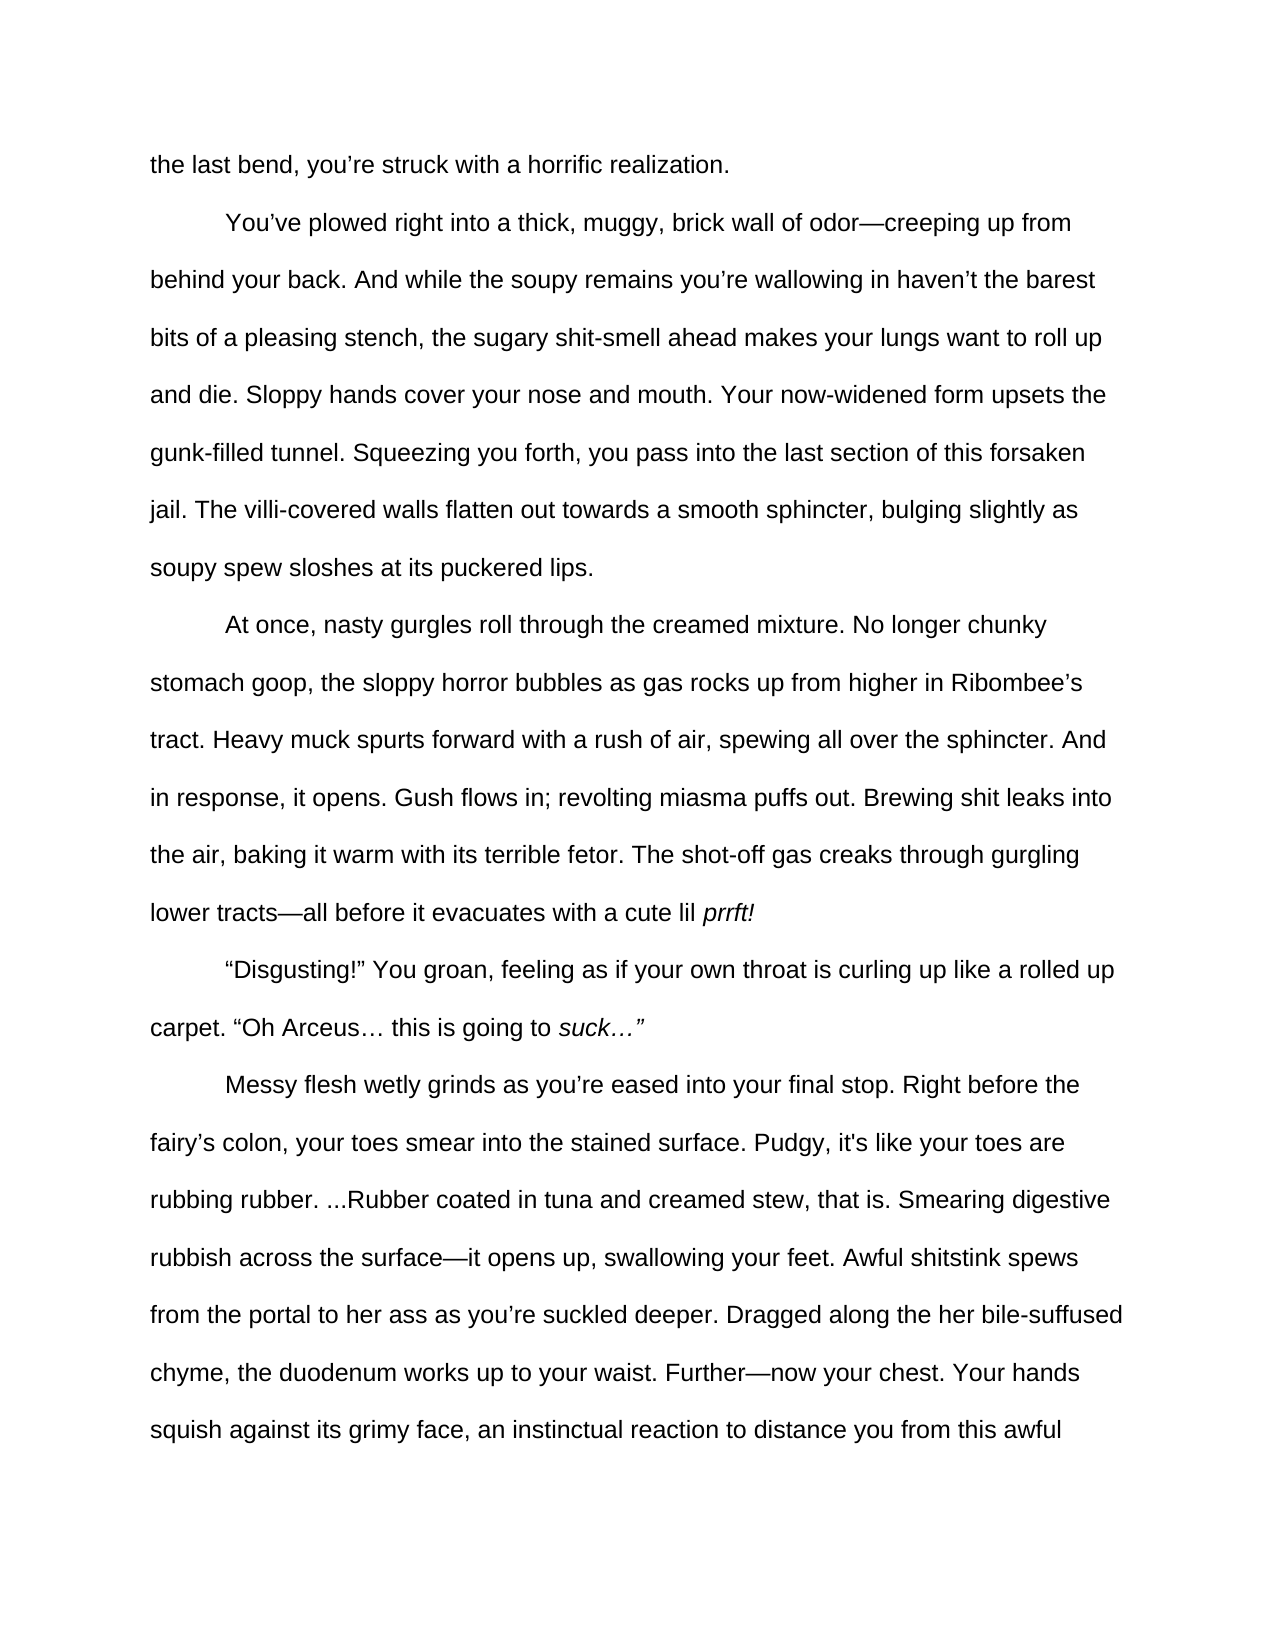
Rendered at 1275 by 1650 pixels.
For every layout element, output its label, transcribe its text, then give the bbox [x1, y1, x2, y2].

text Messy flesh wetly grinds as you’re eased into your final stop. Right before the fairy’s colon, your toes smear into the stained surface. Pudgy, it's like your toes are rubbing rubber. ...Rubber coated in tuna and creamed stew, that is. Smearing digestive rubbish across the surface—it opens up, swallowing your feet. Awful shitstink spews from the portal to her ass as you’re suckled deeper. Dragged along the her bile-suffused chyme, the duodenum works up to your waist. Further—now your chest. Your hands squish against its grimy face, an instinctual reaction to distance you from this awful [150, 1070, 1125, 1444]
text the last bend, you’re struck with a horrific realization. [150, 150, 1125, 179]
text At once, nasty gurgles roll through the creamed mixture. No longer chunky stomach goop, the sloppy horror bubbles as gas rocks up from higher in Ribombee’s tract. Heavy muck spurts forward with a rush of air, spewing all over the sphincter. And in response, it opens. Gush flows in; revolting miasma puffs out. Brewing shit leaks into the air, baking it warm with its terrible fetor. The shot-off gas creaks through gurgling lower tracts—all before it evacuates with a cute lil prrft! [150, 610, 1125, 926]
text You’ve plowed right into a thick, muggy, brick wall of odor—creeping up from behind your back. And while the soupy remains you’re wallowing in haven’t the barest bits of a pleasing stench, the sugary shit-smell ahead makes your lungs want to roll up and die. Sloppy hands cover your nose and mouth. Your now-widened form upsets the gunk-filled tunnel. Squeezing you forth, you pass into the last section of this forsaken jail. The villi-covered walls flatten out towards a smooth sphincter, bulging slightly as soupy spew sloshes at its puckered lips. [150, 207, 1125, 581]
text “Disgusting!” You groan, feeling as if your own throat is curling up like a rolled up carpet. “Oh Arceus… this is going to suck…” [150, 955, 1125, 1041]
